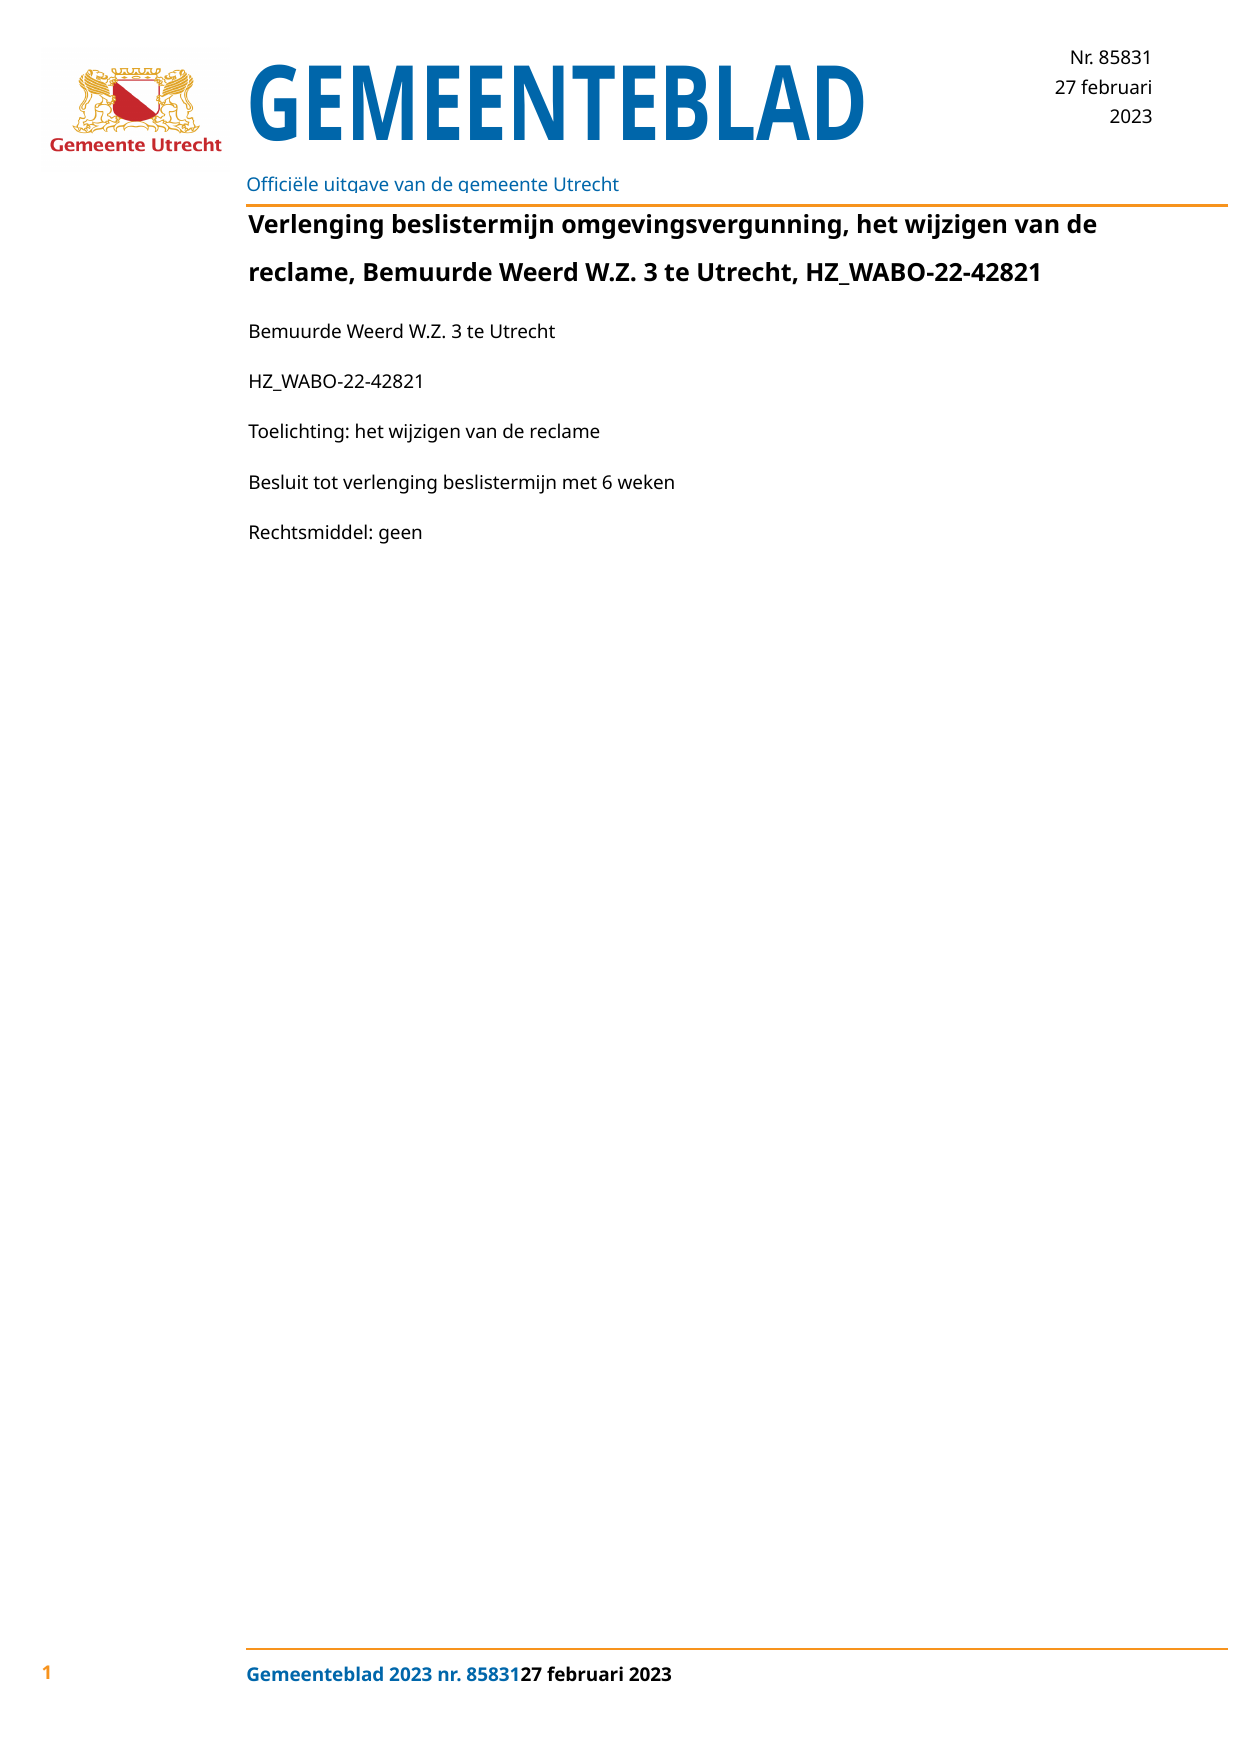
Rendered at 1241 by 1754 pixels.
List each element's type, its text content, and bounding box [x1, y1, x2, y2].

text Bemuurde Weerd W.Z. 3 te Utrecht [248, 318, 1152, 344]
text Besluit tot verlenging beslistermijn met 6 weken [248, 469, 1152, 495]
text Toelichting: het wijzigen van de reclame [248, 419, 1152, 444]
text HZ_WABO-22-42821 [248, 368, 1152, 394]
picture [41, 47, 231, 172]
text Rechtsmiddel: geen [248, 519, 1152, 545]
text Verlenging beslistermijn omgevingsvergunning, het wijzigen van de reclame, Bemuurde Weerd W.Z. 3 te Utrecht, HZ_WABO-22-42821 [248, 207, 1152, 288]
